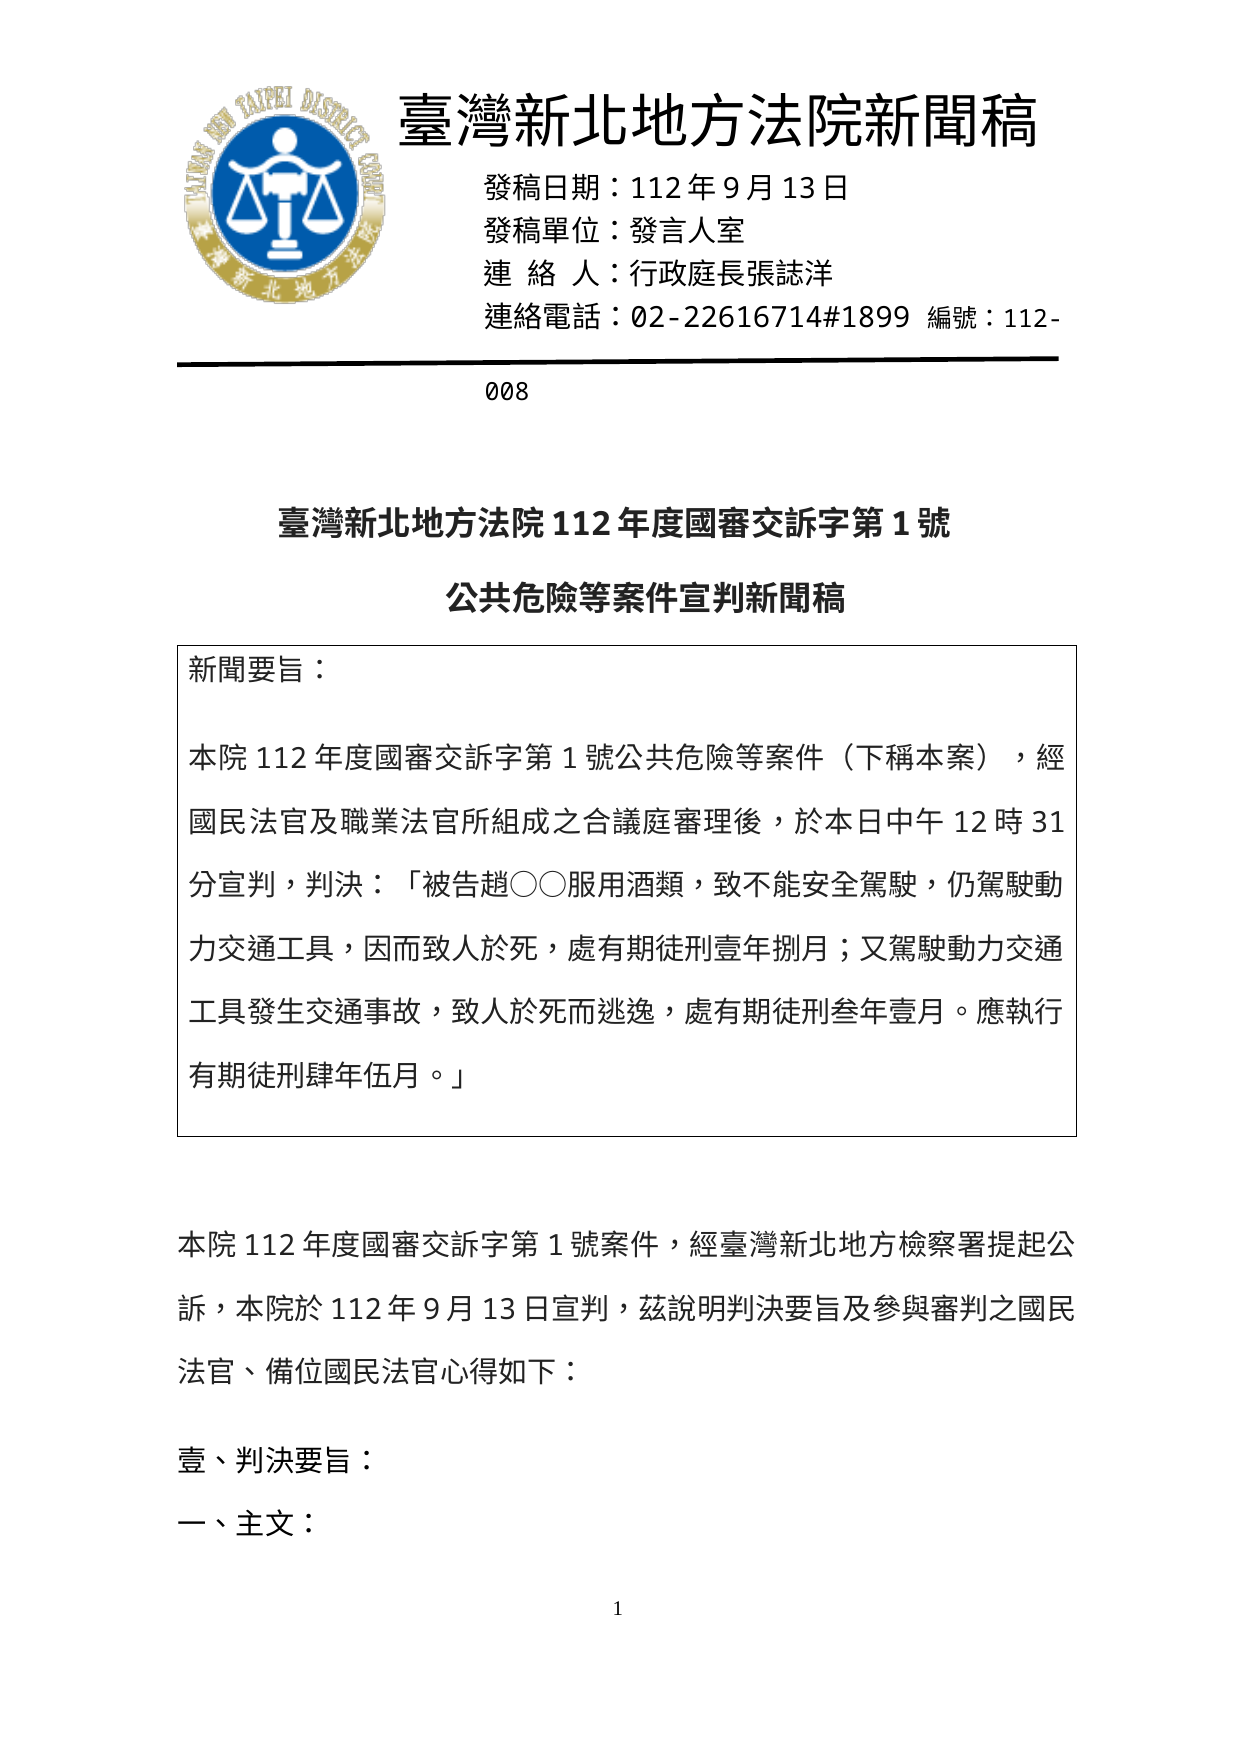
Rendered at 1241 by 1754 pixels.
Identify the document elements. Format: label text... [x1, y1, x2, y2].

text 本院112年度國審交訴字第1號案件，經臺灣新北地方檢察署提起公訴，本院於112年9月13日宣判，茲說明判決要旨及參與審判之國民法官、備位國民法官心得如下： [177, 1222, 1078, 1391]
table_header 新聞要旨： 本院112年度國審交訴字第1號公共危險等案件（下稱本案），經國民法官及職業法官所組成之合議庭審理後，於本日中午12時31分宣判，判決：「被告趙○○服用酒類，致不能安全駕駛，仍駕駛動力交通工具，因而致人於死，處有期徒刑壹年捌月；又駕駛動力交通工具發生交通事故，致人於死而逃逸，處有期徒刑叁年壹月。應執行有期徒刑肆年伍月。」 [178, 646, 1076, 1136]
text 連 絡 人：行政庭長張誌洋 [483, 251, 1078, 293]
text 臺灣新北地方法院新聞稿 [177, 75, 1053, 159]
text 一、主文： [177, 1501, 1078, 1543]
text 公共危險等案件宣判新聞稿 [178, 570, 1078, 620]
text 壹、判決要旨： [177, 1437, 1078, 1479]
text 發稿日期：112年9月13日 [483, 164, 1078, 207]
text 發稿單位：發言人室 [483, 208, 1078, 250]
text 臺灣新北地方法院112年度國審交訴字第1號 [177, 495, 1078, 545]
text 連絡電話：02-22616714#1899 編號：112-008 [483, 294, 1078, 417]
